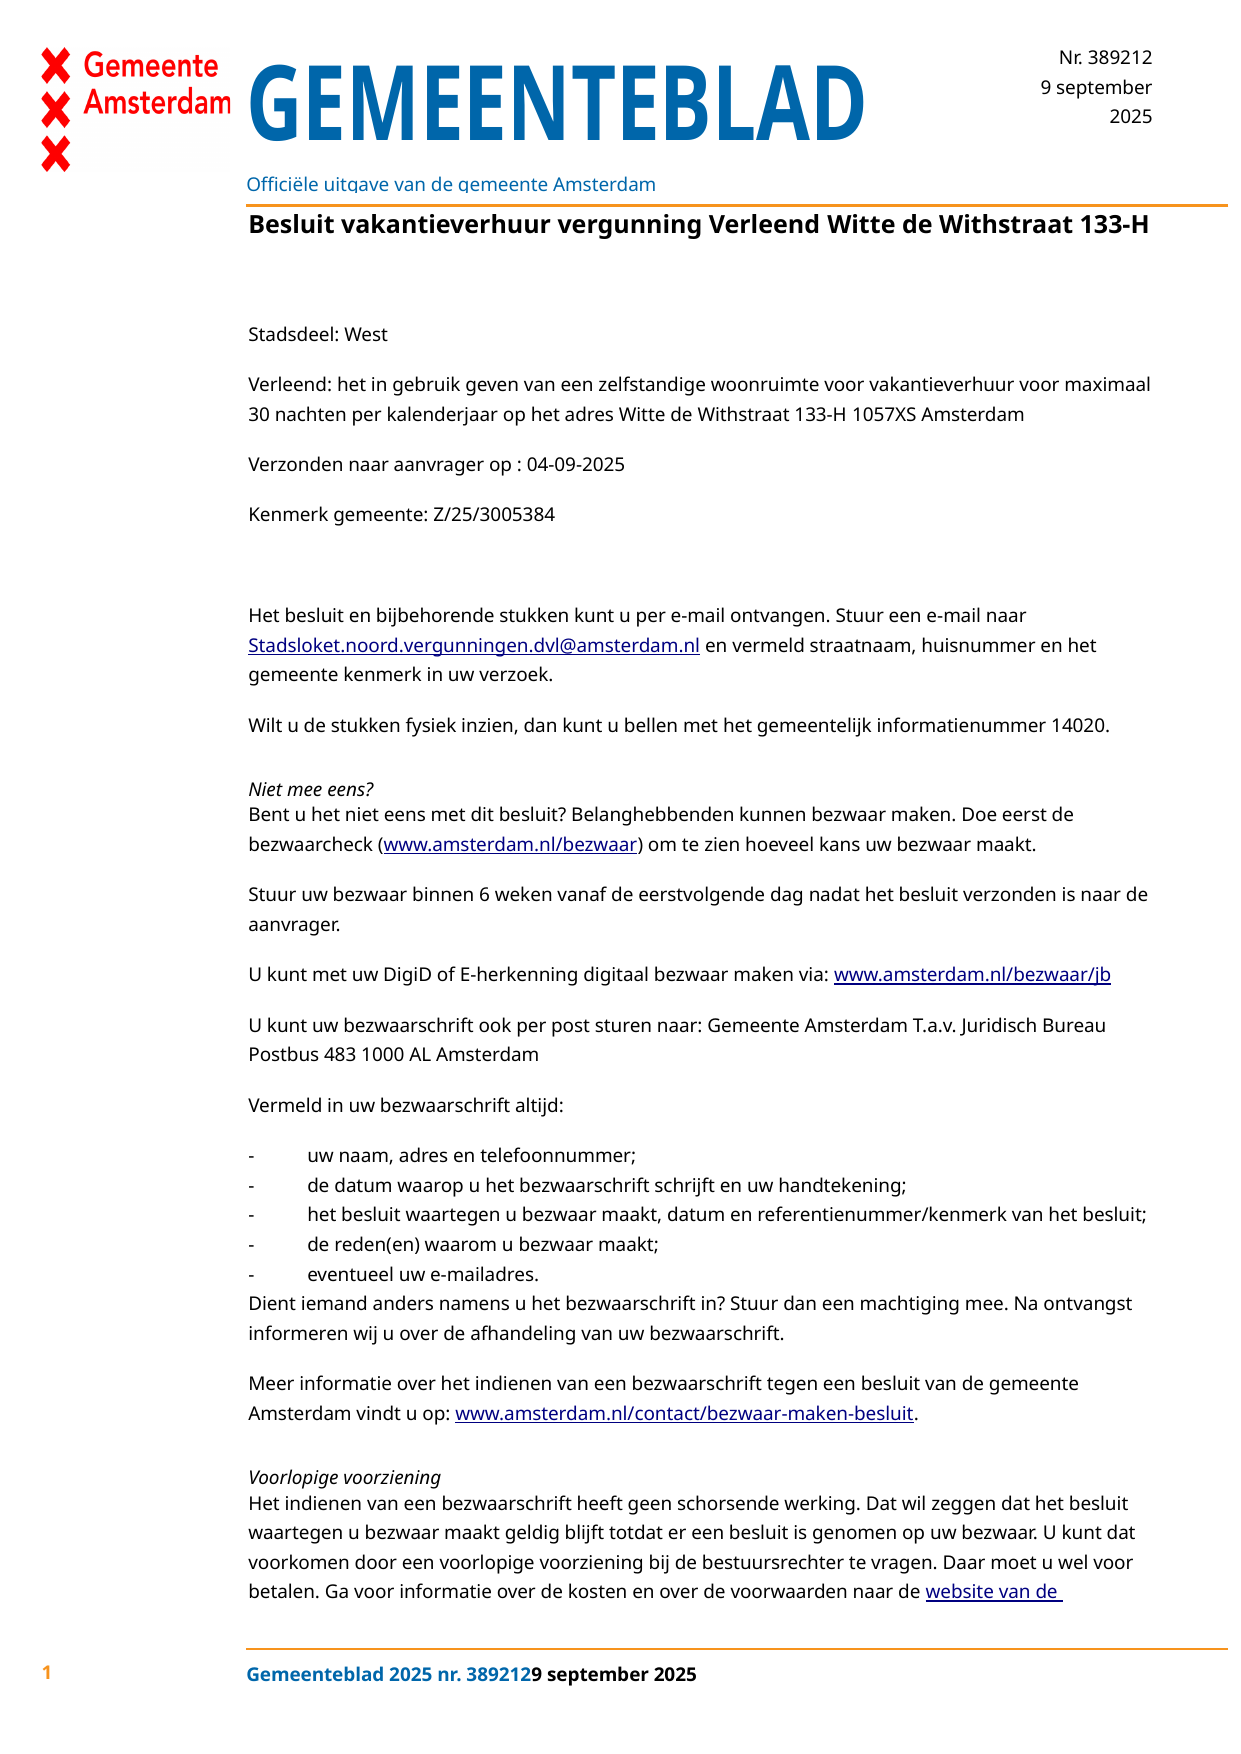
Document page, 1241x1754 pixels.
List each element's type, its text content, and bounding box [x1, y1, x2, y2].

text Het indienen van een bezwaarschrift heeft geen schorsende werking. Dat wil zeggen dat het besluit waartegen u bezwaar maakt geldig blijft totdat er een besluit is genomen op uw bezwaar. U kunt dat voorkomen door een voorlopige voorziening bij de bestuursrechter te vragen. Daar moet u wel voor betalen. Ga voor informatie over de kosten en over de voorwaarden naar de website van de [248, 1490, 1152, 1604]
text Wilt u de stukken fysiek inzien, dan kunt u bellen met het gemeentelijk informatienummer 14020. [248, 712, 1152, 738]
text Het besluit en bijbehorende stukken kunt u per e-mail ontvangen. Stuur een e-mail naar Stadsloket.noord.vergunningen.dvl@amsterdam.nl en vermeld straatnaam, huisnummer en het gemeente kenmerk in uw verzoek. [248, 602, 1152, 687]
text Besluit vakantieverhuur vergunning Verleend Witte de Withstraat 133-H [248, 207, 1152, 241]
text Stadsdeel: West [248, 321, 1152, 346]
text Stuur uw bezwaar binnen 6 weken vanaf de eerstvolgende dag nadat het besluit verzonden is naar de aanvrager. [248, 882, 1152, 937]
text Voorlopige voorziening [248, 1464, 1152, 1490]
list uw naam, adres en telefoonnummer; [248, 1142, 1152, 1168]
text Verzonden naar aanvrager op : 04-09-2025 [248, 451, 1152, 477]
text Kenmerk gemeente: Z/25/3005384 [248, 502, 1152, 527]
text U kunt uw bezwaarschrift ook per post sturen naar: Gemeente Amsterdam T.a.v. Juridisch Bureau Postbus 483 1000 AL Amsterdam [248, 1012, 1152, 1067]
list eventueel uw e-mailadres. [248, 1261, 1152, 1287]
list de reden(en) waarom u bezwaar maakt; [248, 1231, 1152, 1257]
text Dient iemand anders namens u het bezwaarschrift in? Stuur dan een machtiging mee. Na ontvangst informeren wij u over de afhandeling van uw bezwaarschrift. [248, 1290, 1152, 1346]
text Bent u het niet eens met dit besluit? Belanghebbenden kunnen bezwaar maken. Doe eerst de bezwaarcheck (www.amsterdam.nl/bezwaar) om te zien hoeveel kans uw bezwaar maakt. [248, 802, 1152, 857]
text Vermeld in uw bezwaarschrift altijd: [248, 1092, 1152, 1118]
picture [41, 47, 231, 172]
text U kunt met uw DigiD of E-herkenning digitaal bezwaar maken via: www.amsterdam.nl/bezwaar/jb [248, 962, 1152, 987]
text Verleend: het in gebruik geven van een zelfstandige woonruimte voor vakantieverhuur voor maximaal 30 nachten per kalenderjaar op het adres Witte de Withstraat 133-H 1057XS Amsterdam [248, 371, 1152, 426]
text Niet mee eens? [248, 776, 1152, 802]
list de datum waarop u het bezwaarschrift schrijft en uw handtekening; [248, 1172, 1152, 1198]
list het besluit waartegen u bezwaar maakt, datum en referentienummer/kenmerk van het besluit; [248, 1202, 1152, 1227]
text Meer informatie over het indienen van een bezwaarschrift tegen een besluit van de gemeente Amsterdam vindt u op: www.amsterdam.nl/contact/bezwaar-maken-besluit. [248, 1370, 1152, 1426]
